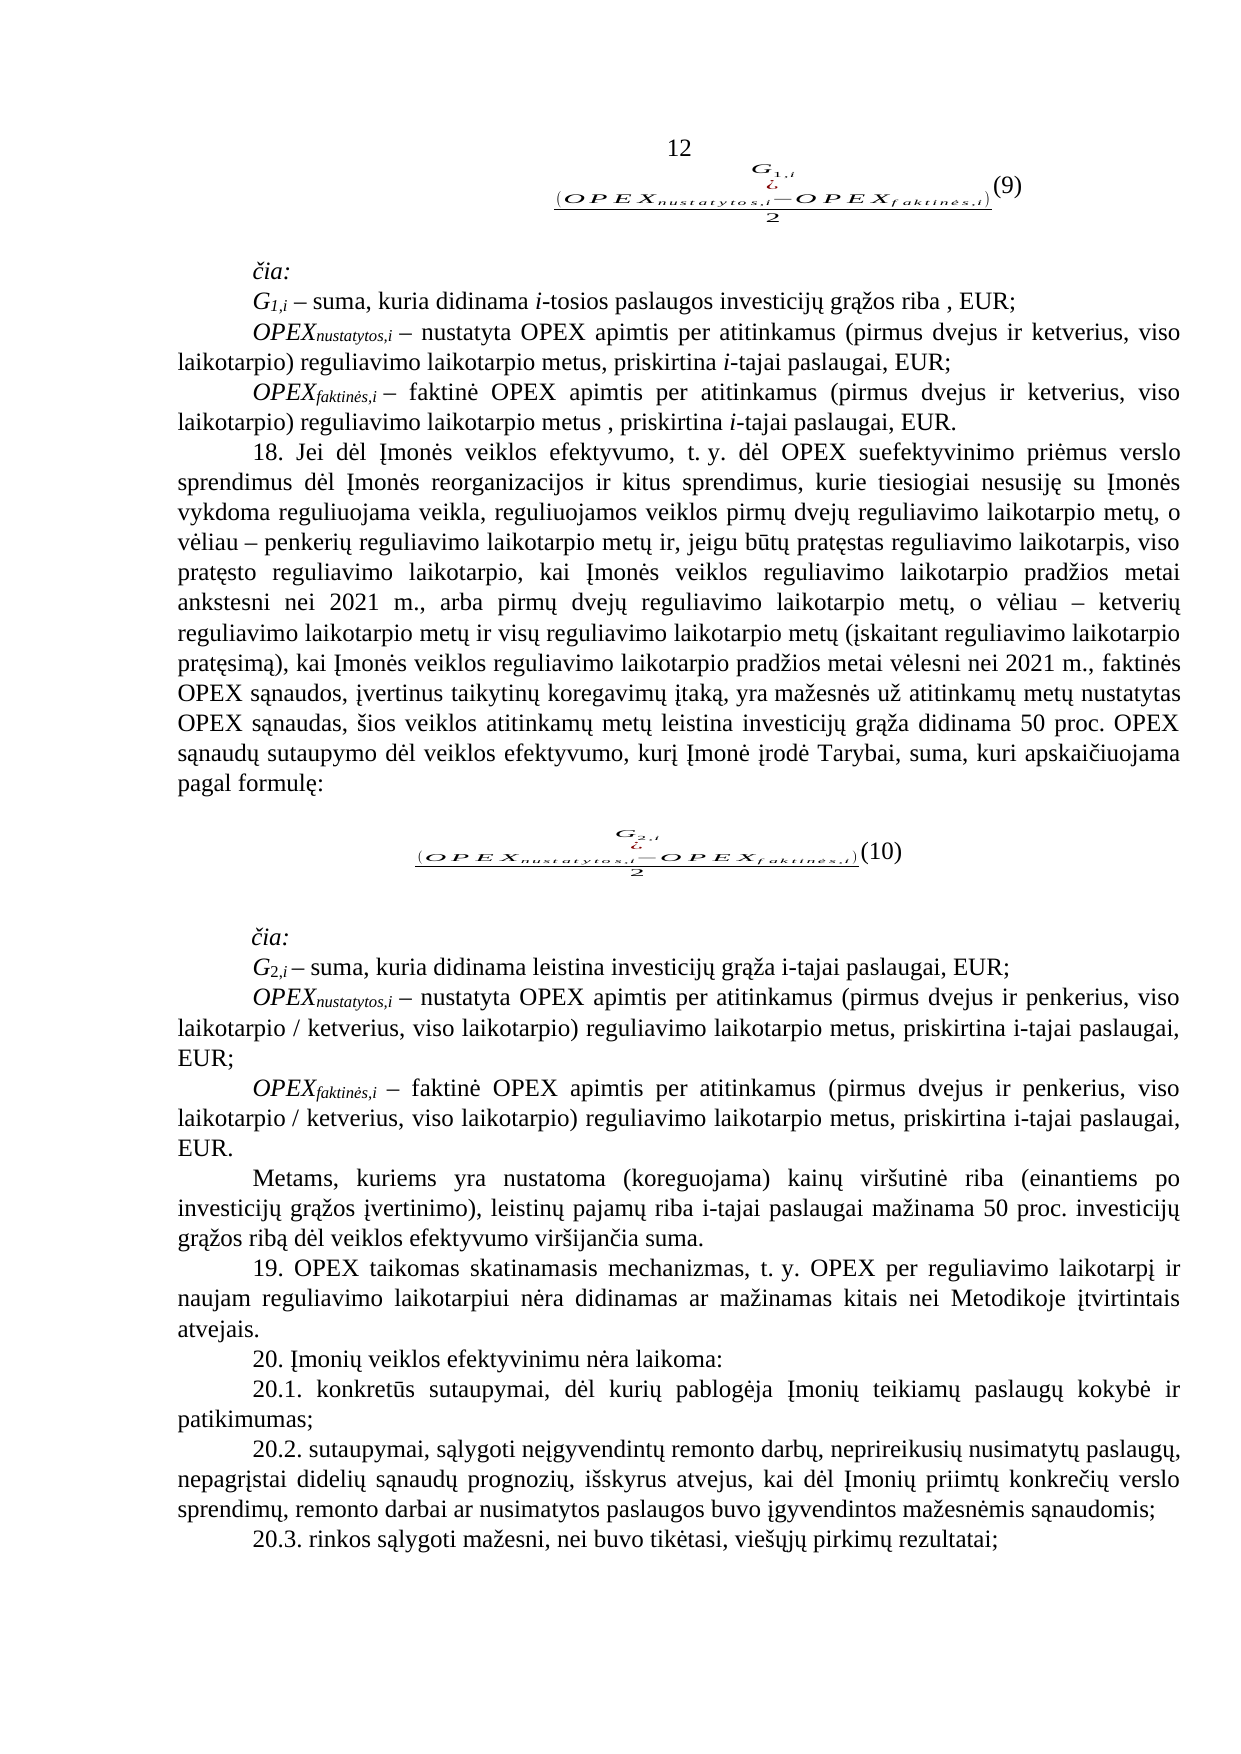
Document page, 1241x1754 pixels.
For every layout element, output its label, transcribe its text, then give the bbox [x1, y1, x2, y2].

text OPEXnustatytos,i – nustatyta OPEX apimtis per atitinkamus (pirmus dvejus ir penkerius, viso laikotarpio / ketverius, viso laikotarpio) reguliavimo laikotarpio metus, priskirtina i-tajai paslaugai, EUR; [177, 982, 1181, 1071]
text 20.2. sutaupymai, sąlygoti neįgyvendintų remonto darbų, neprireikusių nusimatytų paslaugų, nepagrįstai didelių sąnaudų prognozių, išskyrus atvejus, kai dėl Įmonių priimtų konkrečių verslo sprendimų, remonto darbai ar nusimatytos paslaugos buvo įgyvendintos mažesnėmis sąnaudomis; [177, 1434, 1181, 1523]
text 20.1. konkretūs sutaupymai, dėl kurių pablogėja Įmonių teikiamų paslaugų kokybė ir patikimumas; [177, 1374, 1181, 1433]
text čia: [177, 922, 1181, 951]
text (10) [177, 828, 1181, 891]
text G2,i – suma, kuria didinama leistina investicijų grąža i-tajai paslaugai, EUR; [177, 952, 1181, 981]
text OPEXfaktinės,i – faktinė OPEX apimtis per atitinkamus (pirmus dvejus ir ketverius, viso laikotarpio) reguliavimo laikotarpio metus , priskirtina i-tajai paslaugai, EUR. [177, 377, 1181, 436]
text čia: [177, 256, 1181, 285]
text 20. Įmonių veiklos efektyvinimu nėra laikoma: [177, 1344, 1181, 1372]
text OPEXfaktinės,i – faktinė OPEX apimtis per atitinkamus (pirmus dvejus ir penkerius, viso laikotarpio / ketverius, viso laikotarpio) reguliavimo laikotarpio metus, priskirtina i-tajai paslaugai, EUR. [177, 1073, 1181, 1162]
text 19. OPEX taikomas skatinamasis mechanizmas, t. y. OPEX per reguliavimo laikotarpį ir naujam reguliavimo laikotarpiui nėra didinamas ar mažinamas kitais nei Metodikoje įtvirtintais atvejais. [177, 1253, 1181, 1342]
text (9) [177, 162, 1181, 225]
text OPEXnustatytos,i – nustatyta OPEX apimtis per atitinkamus (pirmus dvejus ir ketverius, viso laikotarpio) reguliavimo laikotarpio metus, priskirtina i-tajai paslaugai, EUR; [177, 317, 1181, 375]
text G1,i – suma, kuria didinama i-tosios paslaugos investicijų grąžos riba , EUR; [177, 286, 1181, 315]
text Metams, kuriems yra nustatoma (koreguojama) kainų viršutinė riba (einantiems po investicijų grąžos įvertinimo), leistinų pajamų riba i-tajai paslaugai mažinama 50 proc. investicijų grąžos ribą dėl veiklos efektyvumo viršijančia suma. [177, 1163, 1181, 1252]
text 18. Jei dėl Įmonės veiklos efektyvumo, t. y. dėl OPEX suefektyvinimo priėmus verslo sprendimus dėl Įmonės reorganizacijos ir kitus sprendimus, kurie tiesiogiai nesusiję su Įmonės vykdoma reguliuojama veikla, reguliuojamos veiklos pirmų dvejų reguliavimo laikotarpio metų, o vėliau – penkerių reguliavimo laikotarpio metų ir, jeigu būtų pratęstas reguliavimo laikotarpis, viso pratęsto reguliavimo laikotarpio, kai Įmonės veiklos reguliavimo laikotarpio pradžios metai ankstesni nei 2021 m., arba pirmų dvejų reguliavimo laikotarpio metų, o vėliau – ketverių reguliavimo laikotarpio metų ir visų reguliavimo laikotarpio metų (įskaitant reguliavimo laikotarpio pratęsimą), kai Įmonės veiklos reguliavimo laikotarpio pradžios metai vėlesni nei 2021 m., faktinės OPEX sąnaudos, įvertinus taikytinų koregavimų įtaką, yra mažesnės už atitinkamų metų nustatytas OPEX sąnaudas, šios veiklos atitinkamų metų leistina investicijų grąža didinama 50 proc. OPEX sąnaudų sutaupymo dėl veiklos efektyvumo, kurį Įmonė įrodė Tarybai, suma, kuri apskaičiuojama pagal formulę: [177, 437, 1181, 797]
text 20.3. rinkos sąlygoti mažesni, nei buvo tikėtasi, viešųjų pirkimų rezultatai; [177, 1524, 1181, 1553]
